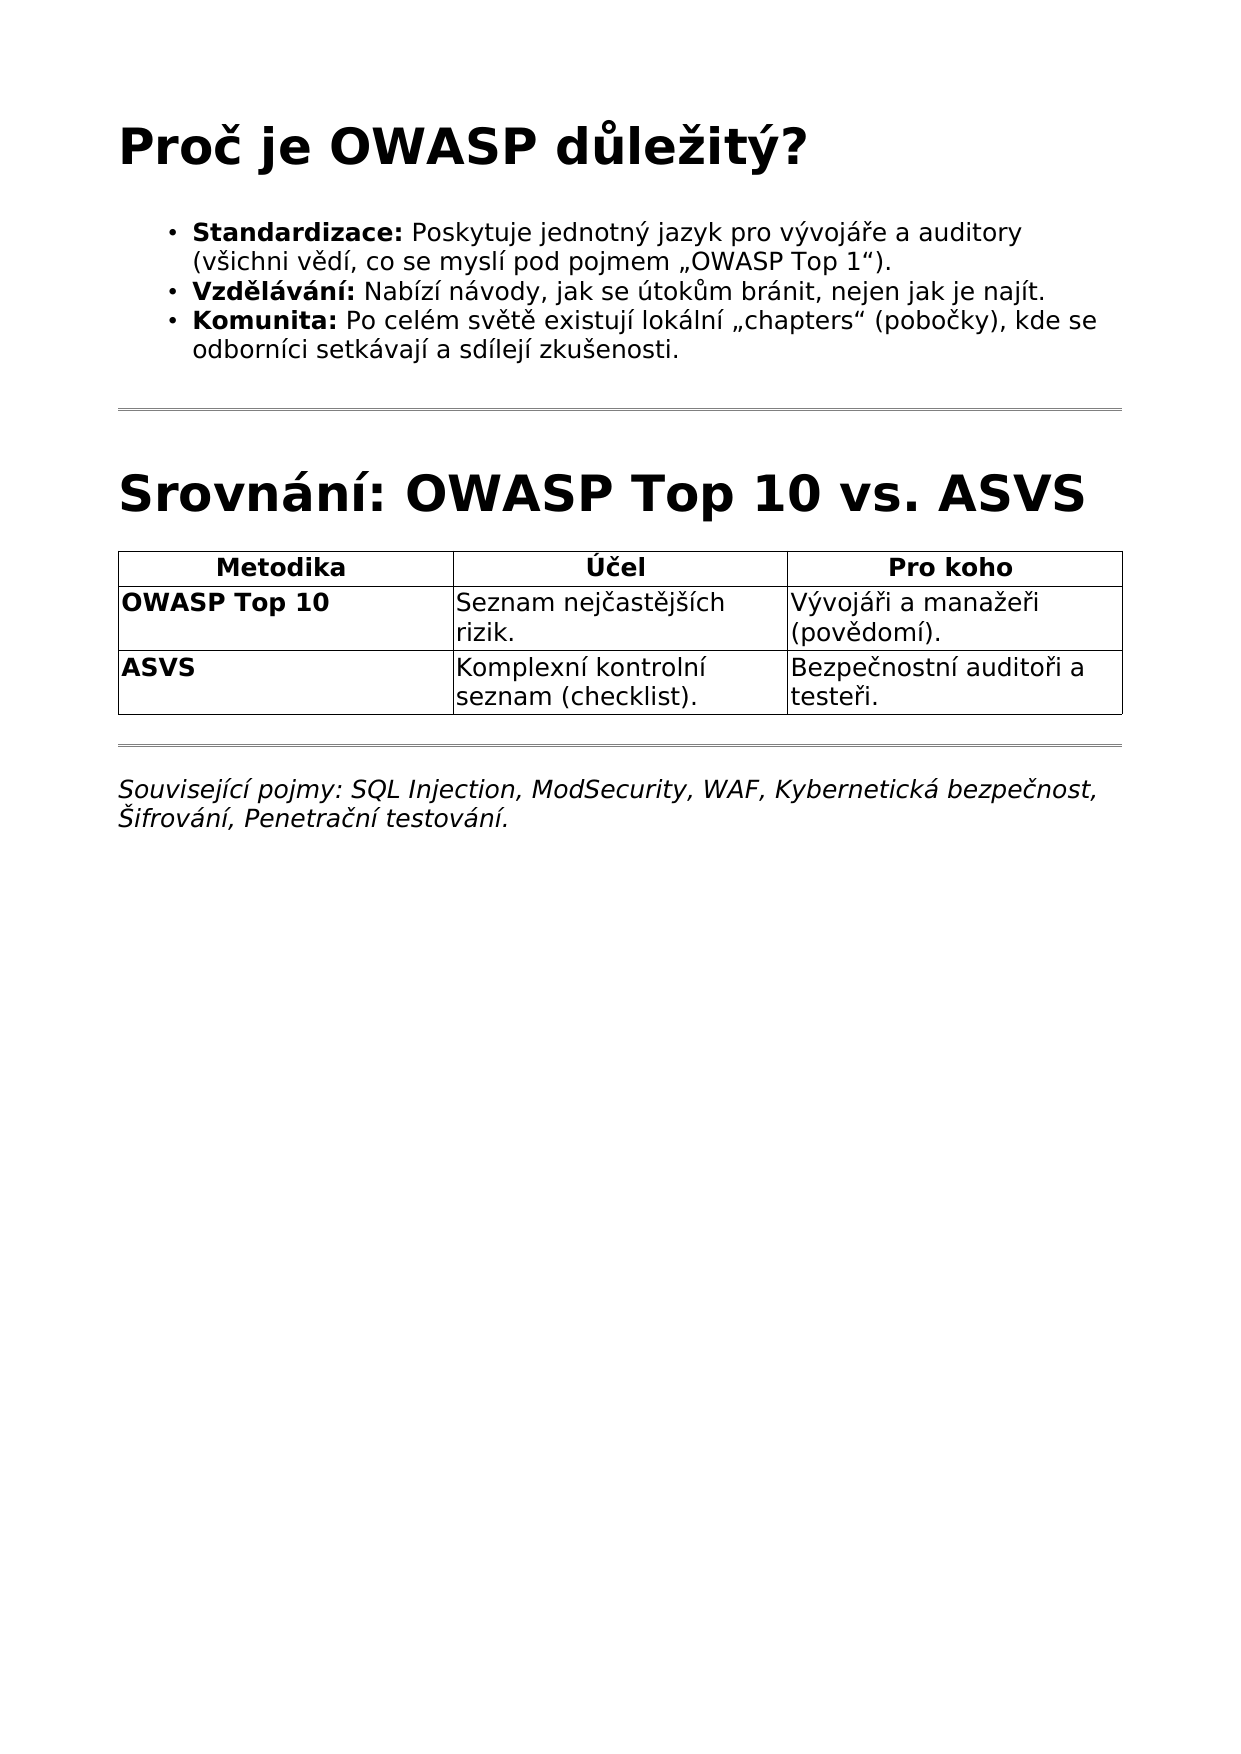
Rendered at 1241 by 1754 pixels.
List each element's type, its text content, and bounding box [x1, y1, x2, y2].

subtitle Proč je OWASP důležitý? [118, 118, 1122, 176]
table_cell Seznam nejčastějších rizik. [454, 587, 787, 650]
text Související pojmy: SQL Injection, ModSecurity, WAF, Kybernetická bezpečnost, Šifrování, Penetrační testování. [118, 775, 1122, 834]
table_cell ASVS [119, 651, 453, 714]
table_cell OWASP Top 10 [119, 587, 453, 650]
table_header Pro koho [788, 552, 1122, 586]
table_cell Komplexní kontrolní seznam (checklist). [454, 651, 787, 714]
table_header Metodika [119, 552, 453, 586]
list Komunita: Po celém světě existují lokální „chapters“ (pobočky), kde se odborníci setkávají a sdílejí zkušenosti. [177, 306, 1122, 364]
table_cell Vývojáři a manažeři (povědomí). [788, 587, 1122, 650]
list Vzdělávání: Nabízí návody, jak se útokům bránit, nejen jak je najít. [177, 277, 1122, 306]
table_header Účel [454, 552, 787, 586]
list Standardizace: Poskytuje jednotný jazyk pro vývojáře a auditory (všichni vědí, co se myslí pod pojmem „OWASP Top 1“). [177, 218, 1122, 277]
table_cell Bezpečnostní auditoři a testeři. [788, 651, 1122, 714]
subtitle Srovnání: OWASP Top 10 vs. ASVS [118, 465, 1122, 523]
